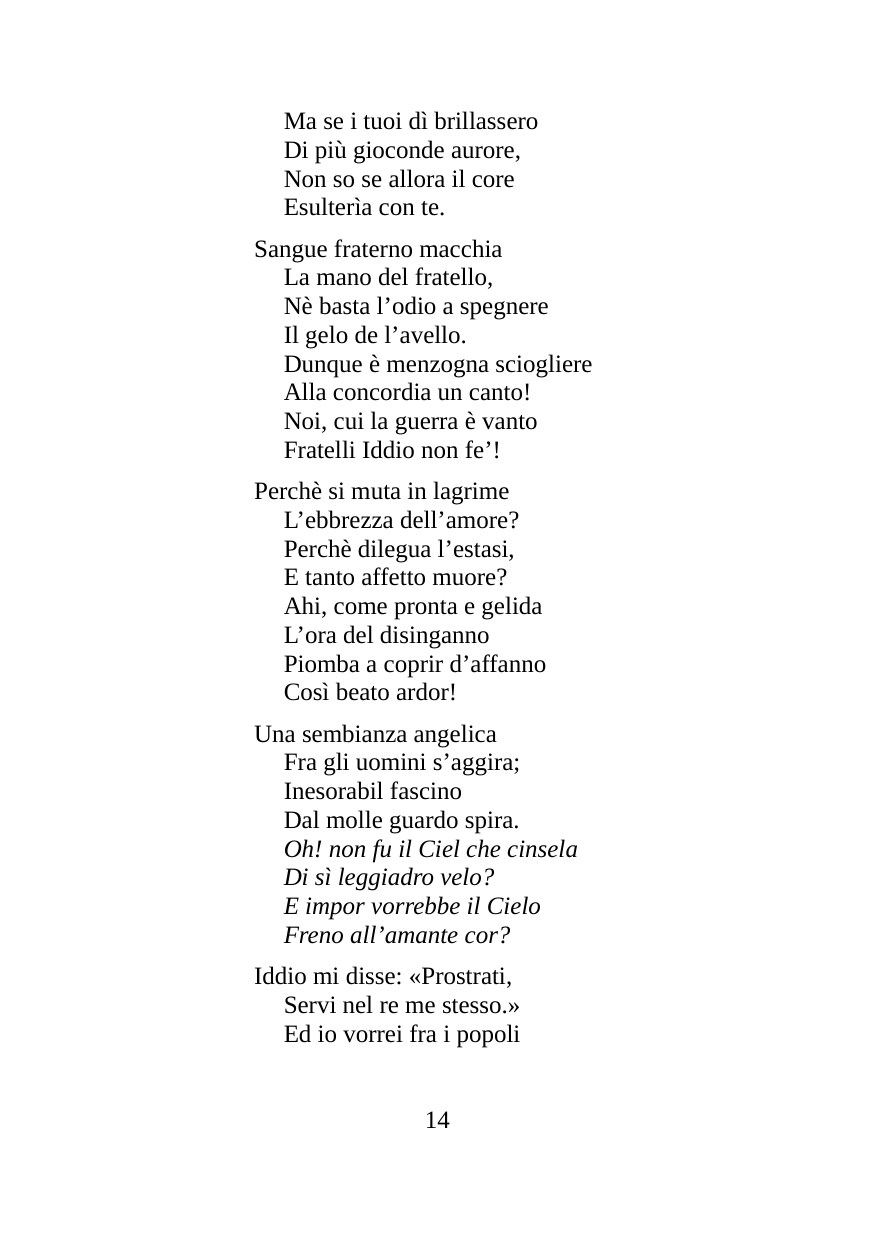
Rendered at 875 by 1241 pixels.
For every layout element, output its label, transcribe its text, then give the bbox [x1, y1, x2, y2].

text Iddio mi disse: «Prostrati, Servi nel re me stesso.» Ed io vorrei fra i popoli [254, 961, 768, 1047]
text Una sembianza angelica Fra gli uomini s’aggira; Inesorabil fascino Dal molle guardo spira. Oh! non fu il Ciel che cinsela Di sì leggiadro velo? E impor vorrebbe il Cielo Freno all’amante cor? [254, 719, 768, 949]
text Perchè si muta in lagrime L’ebbrezza dell’amore? Perchè dilegua l’estasi, E tanto affetto muore? Ahi, come pronta e gelida L’ora del disinganno Piomba a coprir d’affanno Così beato ardor! [254, 476, 768, 706]
text Sangue fraterno macchia La mano del fratello, Nè basta l’odio a spegnere Il gelo de l’avello. Dunque è menzogna sciogliere Alla concordia un canto! Noi, cui la guerra è vanto Fratelli Iddio non fe’! [254, 234, 768, 464]
text Ma se i tuoi dì brillassero Di più gioconde aurore, Non so se allora il core Esulterìa con te. [254, 106, 768, 221]
